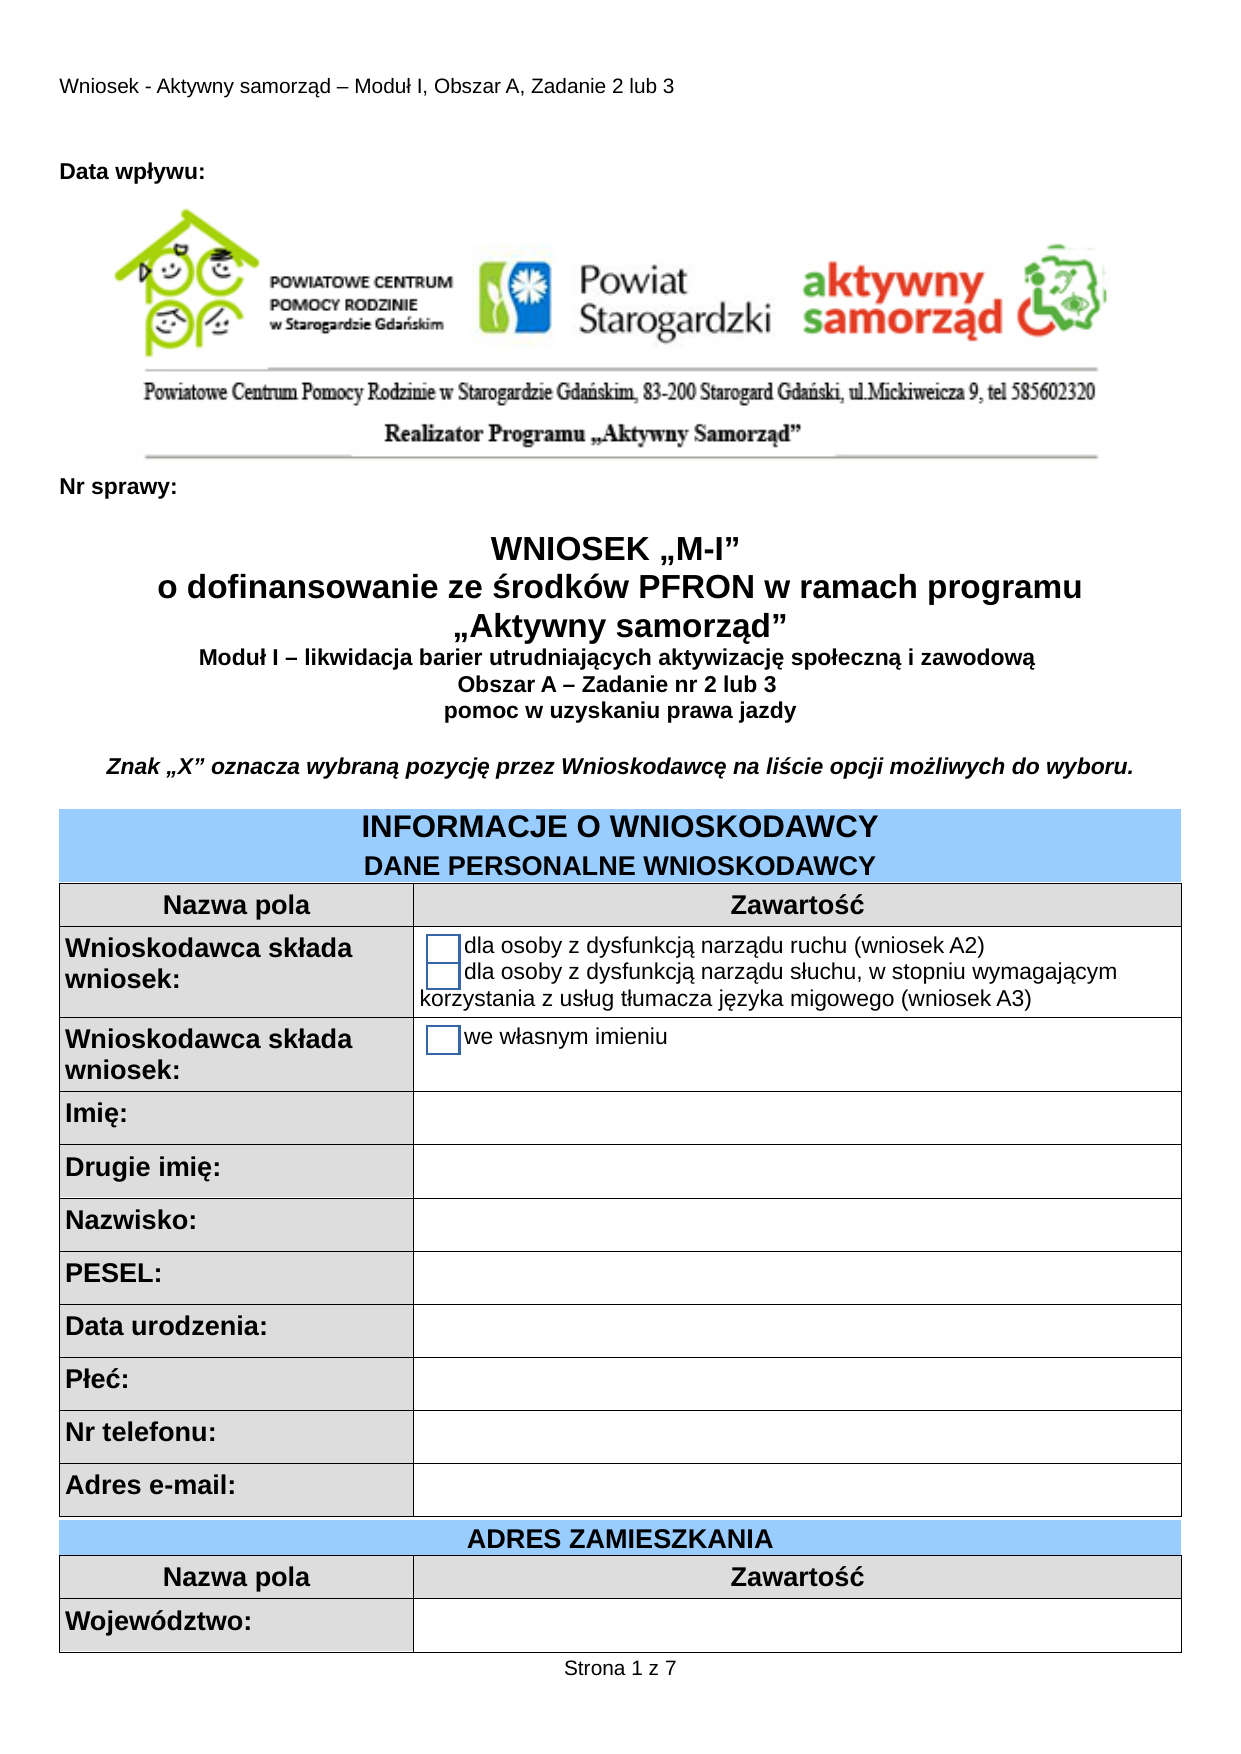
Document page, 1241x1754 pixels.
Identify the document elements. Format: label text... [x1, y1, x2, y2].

table_cell [414, 1092, 1181, 1144]
table_cell Wnioskodawca składa wniosek: [60, 927, 413, 1017]
text Znak „X” oznacza wybraną pozycję przez Wnioskodawcę na liście opcji możliwych do wyboru. [59, 753, 1181, 779]
table_cell [414, 1199, 1181, 1251]
table_cell [414, 1305, 1181, 1357]
table_cell Płeć: [60, 1358, 413, 1410]
table_cell [414, 1145, 1181, 1197]
text Nr sprawy: [59, 474, 1181, 499]
table_cell [414, 1599, 1181, 1651]
table_header Nazwa pola [60, 884, 413, 926]
table_cell Adres e-mail: [60, 1464, 413, 1516]
table_cell [414, 1464, 1181, 1516]
subtitle WNIOSEK „M-I” o dofinansowanie ze środków PFRON w ramach programu „Aktywny samorząd” [59, 529, 1181, 644]
table_cell [414, 1358, 1181, 1410]
subtitle Moduł I – likwidacja barier utrudniających aktywizację społeczną i zawodową Obszar A – Zadanie nr 2 lub 3 pomoc w uzyskaniu prawa jazdy [59, 644, 1181, 723]
table_cell Wnioskodawca składa wniosek: [60, 1018, 413, 1091]
table_cell Imię: [60, 1092, 413, 1144]
subtitle ADRES ZAMIESZKANIA [59, 1520, 1181, 1555]
table_cell [414, 1252, 1181, 1304]
table_header Zawartość [414, 1556, 1181, 1598]
table_header Nazwa pola [60, 1556, 413, 1598]
subtitle DANE PERSONALNE WNIOSKODAWCY [59, 847, 1181, 882]
table_cell PESEL: [60, 1252, 413, 1304]
table_header Zawartość [414, 884, 1181, 926]
picture [59, 184, 1182, 474]
table_cell Drugie imię: [60, 1145, 413, 1197]
table_cell Data urodzenia: [60, 1305, 413, 1357]
table_cell Województwo: [60, 1599, 413, 1651]
table_cell Nazwisko: [60, 1199, 413, 1251]
text Data wpływu: [59, 158, 1181, 184]
table_cell dla osoby z dysfunkcją narządu ruchu (wniosek A2) dla osoby z dysfunkcją narządu słuchu, w stopniu wymagającym korzystania z usług tłumacza języka migowego (wniosek A3) [414, 927, 1181, 1017]
table_cell [414, 1411, 1181, 1463]
table_cell we własnym imieniu [414, 1018, 1181, 1091]
table_cell Nr telefonu: [60, 1411, 413, 1463]
subtitle INFORMACJE O WNIOSKODAWCY [59, 809, 1181, 844]
